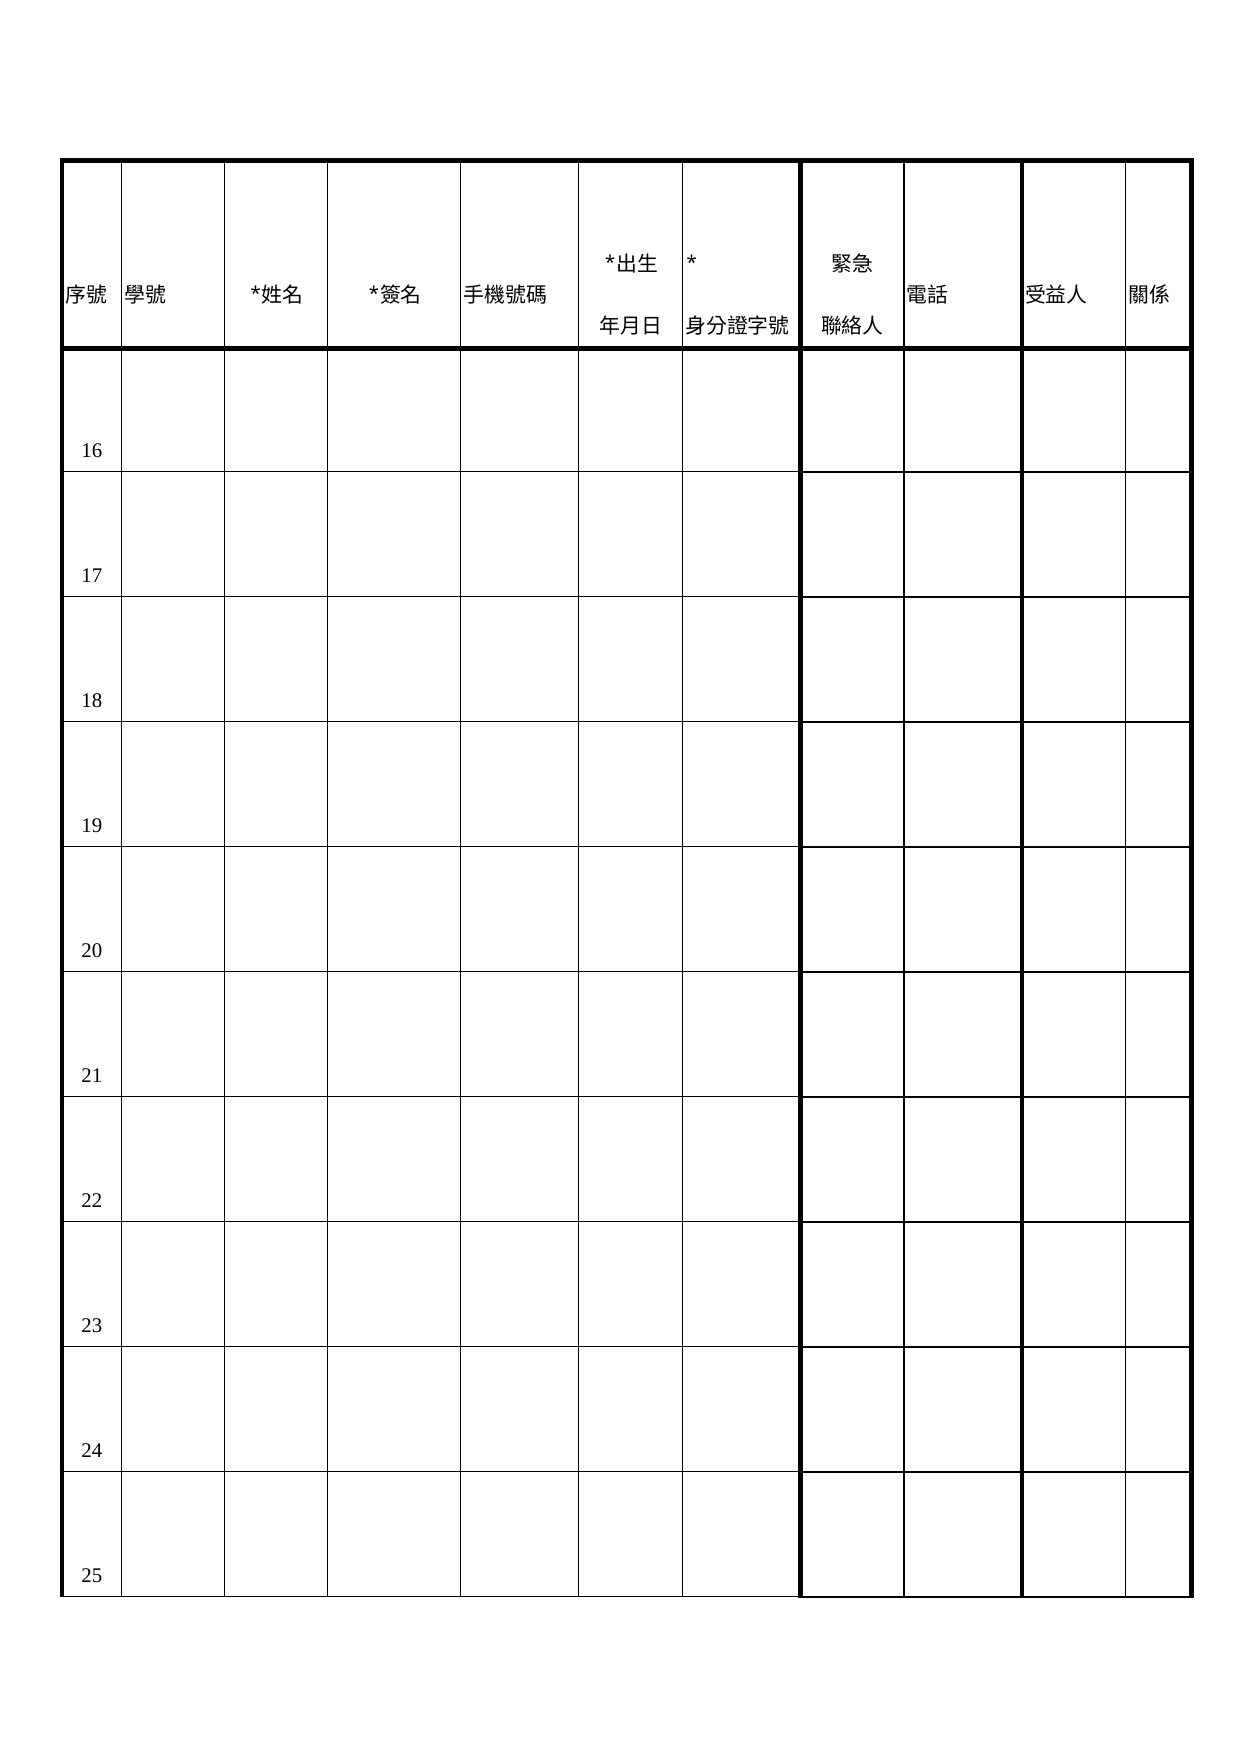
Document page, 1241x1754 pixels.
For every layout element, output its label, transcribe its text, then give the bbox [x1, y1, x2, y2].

table_cell [225, 351, 327, 471]
table_cell [905, 1223, 1020, 1346]
table_cell [905, 473, 1020, 596]
table_cell [122, 847, 224, 971]
table_cell [683, 1097, 798, 1221]
table_cell [905, 848, 1020, 971]
table_cell [683, 1472, 798, 1596]
table_cell [579, 597, 682, 721]
table_header 關係 [1126, 163, 1189, 346]
table_cell [803, 473, 903, 596]
table_cell [1126, 1348, 1189, 1471]
table_cell [803, 1098, 903, 1221]
table_cell [122, 1222, 224, 1346]
table_cell [905, 1348, 1020, 1471]
table_cell 20 [64, 847, 121, 971]
table_cell 18 [64, 597, 121, 721]
table_cell [122, 472, 224, 596]
table_cell [225, 1347, 327, 1471]
table_cell [1126, 1223, 1189, 1346]
table_cell [122, 597, 224, 721]
table_header 電話 [905, 163, 1020, 346]
table_cell [122, 1347, 224, 1471]
table_cell [803, 1473, 903, 1596]
table_cell [225, 847, 327, 971]
table_cell [461, 1472, 578, 1596]
table_cell [225, 972, 327, 1096]
table_cell [905, 351, 1020, 471]
table_cell [803, 351, 903, 471]
table_cell [461, 351, 578, 471]
table_cell [905, 1473, 1020, 1596]
table_cell [225, 1097, 327, 1221]
table_cell [225, 1472, 327, 1596]
table_cell [579, 1097, 682, 1221]
table_cell 17 [64, 472, 121, 596]
table_header *簽名 [328, 163, 460, 346]
table_cell [328, 351, 460, 471]
table_cell [579, 722, 682, 846]
table_cell [579, 1472, 682, 1596]
table_header 學號 [122, 163, 224, 346]
table_cell [328, 1472, 460, 1596]
table_cell [1126, 1098, 1189, 1221]
table_cell [1024, 1223, 1125, 1346]
table_cell 23 [64, 1222, 121, 1346]
table_cell [328, 722, 460, 846]
table_cell [905, 598, 1020, 721]
table_cell [461, 1222, 578, 1346]
table_cell [803, 848, 903, 971]
table_cell [579, 1347, 682, 1471]
table_cell [1024, 723, 1125, 846]
table_cell [122, 1472, 224, 1596]
table_cell [683, 722, 798, 846]
table_cell [1126, 473, 1189, 596]
table_cell [122, 1097, 224, 1221]
table_cell [905, 973, 1020, 1096]
table_cell [328, 597, 460, 721]
table_cell 25 [64, 1472, 121, 1596]
table_header *姓名 [225, 163, 327, 346]
table_cell 22 [64, 1097, 121, 1221]
table_cell [1024, 598, 1125, 721]
table_cell 24 [64, 1347, 121, 1471]
table_cell [122, 722, 224, 846]
table_cell [579, 1222, 682, 1346]
table_cell [683, 847, 798, 971]
table_cell [803, 1223, 903, 1346]
table_cell [579, 472, 682, 596]
table_cell [1024, 973, 1125, 1096]
table_cell [1024, 473, 1125, 596]
table_cell [683, 351, 798, 471]
table_cell [1126, 351, 1189, 471]
table_header *出生 年月日 [579, 163, 682, 346]
table_cell [683, 597, 798, 721]
table_cell 16 [64, 351, 121, 471]
table_header 緊急 聯絡人 [803, 163, 903, 346]
table_cell [225, 597, 327, 721]
table_cell [579, 847, 682, 971]
table_cell [225, 1222, 327, 1346]
table_cell [1024, 848, 1125, 971]
table_cell [461, 722, 578, 846]
table_cell [1024, 1098, 1125, 1221]
table_cell [461, 1097, 578, 1221]
table_cell [1126, 848, 1189, 971]
table_cell [122, 351, 224, 471]
table_cell [803, 723, 903, 846]
table_header 受益人 [1024, 163, 1125, 346]
table_cell [683, 1347, 798, 1471]
table_header 序號 [64, 163, 121, 346]
table_cell [1024, 1473, 1125, 1596]
table_cell [1024, 1348, 1125, 1471]
table_cell [905, 723, 1020, 846]
table_cell [1024, 351, 1125, 471]
table_cell [328, 847, 460, 971]
table_cell [1126, 1473, 1189, 1596]
table_cell [461, 972, 578, 1096]
table_cell [225, 472, 327, 596]
table_cell [683, 1222, 798, 1346]
table_cell [1126, 598, 1189, 721]
table_header 手機號碼 [461, 163, 578, 346]
table_cell [1126, 723, 1189, 846]
table_cell [328, 1347, 460, 1471]
table_cell 19 [64, 722, 121, 846]
table_cell [579, 972, 682, 1096]
table_cell [328, 972, 460, 1096]
table_cell [328, 1222, 460, 1346]
table_cell [461, 847, 578, 971]
table_cell [461, 1347, 578, 1471]
table_cell [905, 1098, 1020, 1221]
table_cell 21 [64, 972, 121, 1096]
table_cell [683, 472, 798, 596]
table_cell [328, 472, 460, 596]
table_cell [461, 472, 578, 596]
table_cell [225, 722, 327, 846]
table_cell [803, 1348, 903, 1471]
table_cell [461, 597, 578, 721]
table_cell [328, 1097, 460, 1221]
table_cell [683, 972, 798, 1096]
table_cell [803, 973, 903, 1096]
table_header * 身分證字號 [683, 163, 798, 346]
table_cell [122, 972, 224, 1096]
table_cell [579, 351, 682, 471]
table_cell [1126, 973, 1189, 1096]
table_cell [803, 598, 903, 721]
